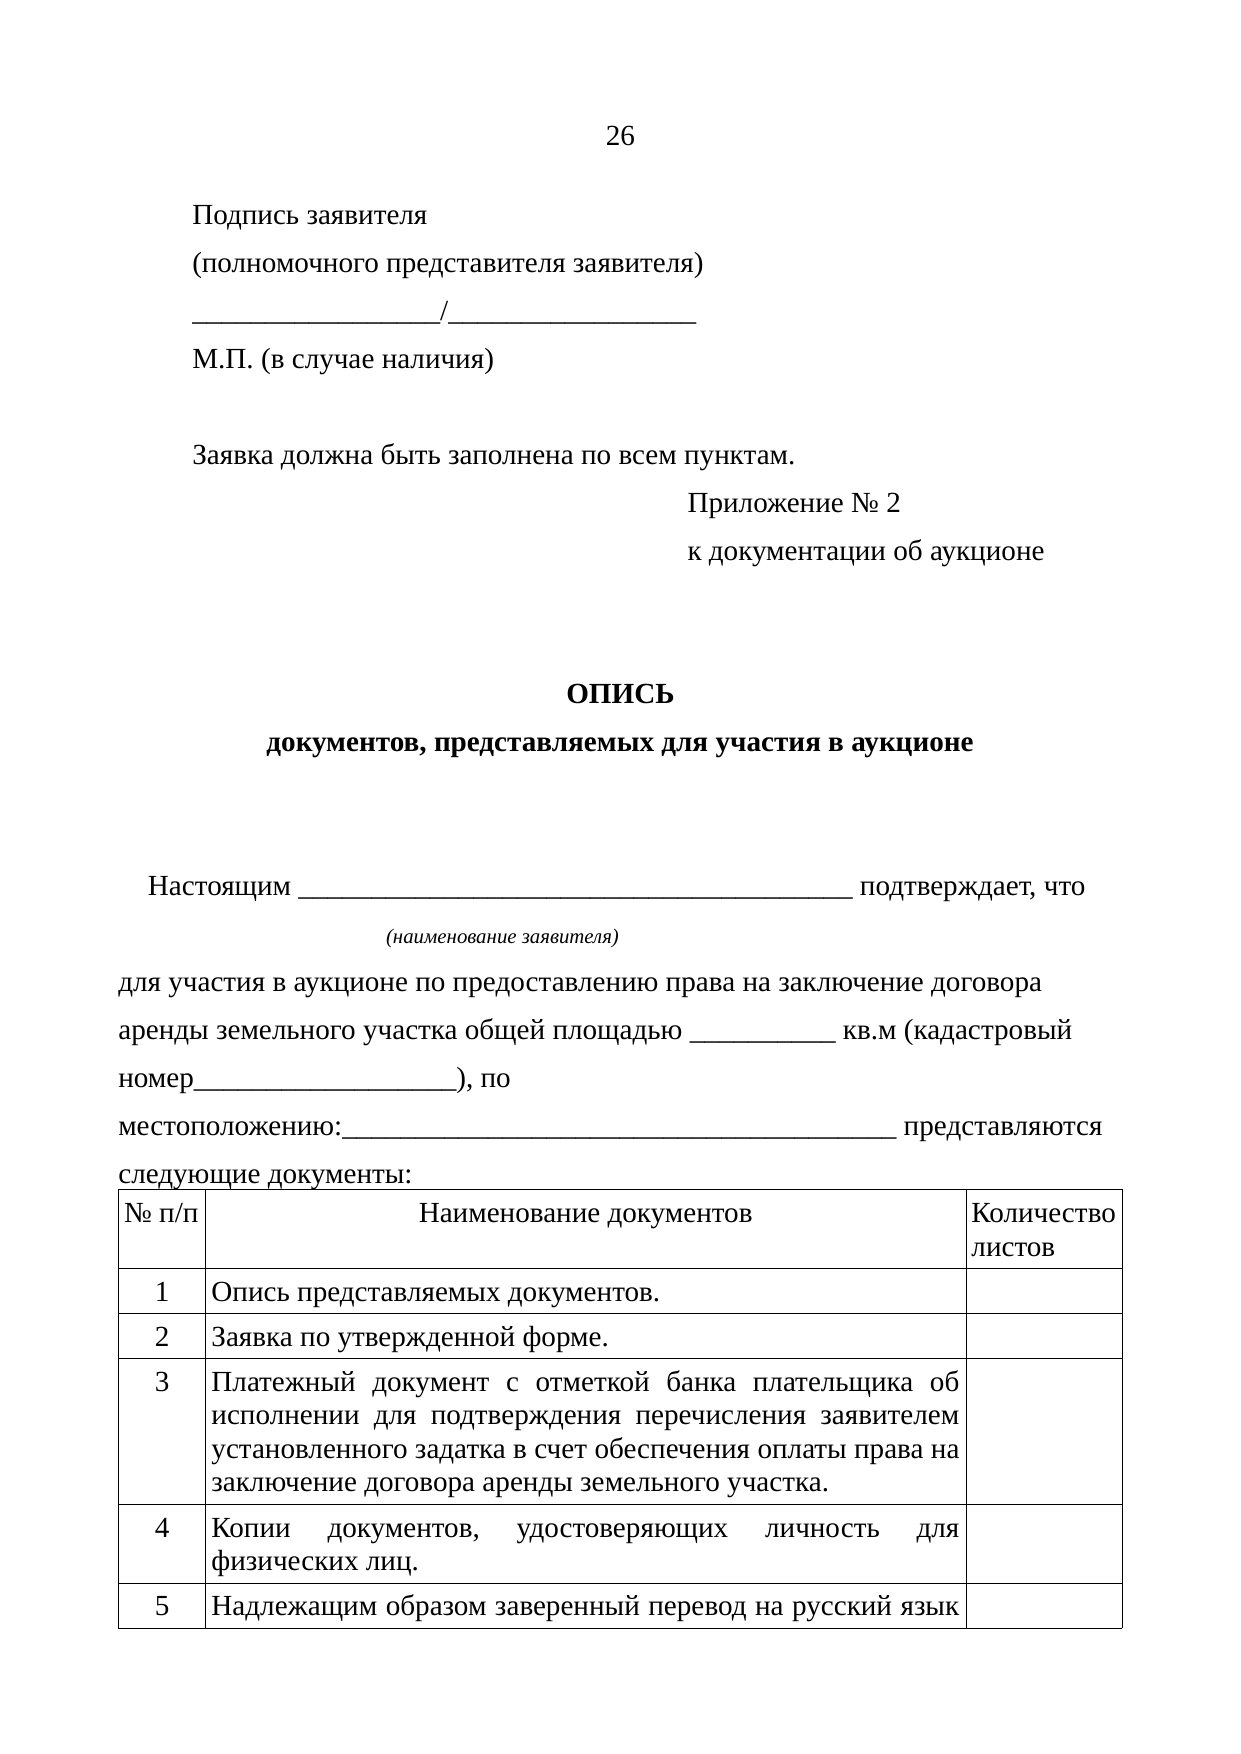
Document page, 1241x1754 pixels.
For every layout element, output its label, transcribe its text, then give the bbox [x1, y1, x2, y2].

text для участия в аукционе по предоставлению права на заключение договора аренды земельного участка общей площадью __________ кв.м (кадастровый номер__________________), по местоположению:______________________________________ представляются следующие документы: [118, 950, 1122, 1189]
table_cell 4 [119, 1505, 205, 1582]
table_header Количество листов [967, 1190, 1122, 1268]
text Настоящим ______________________________________ подтверждает, что [118, 854, 1122, 902]
table_cell [967, 1359, 1122, 1504]
table_cell [967, 1314, 1122, 1358]
table_header Наименование документов [206, 1190, 966, 1268]
text Заявка должна быть заполнена по всем пунктам. [118, 423, 1122, 471]
table_cell 5 [119, 1584, 205, 1628]
table_cell [967, 1584, 1122, 1628]
text (наименование заявителя) [118, 902, 1122, 950]
table_cell Опись представляемых документов. [206, 1269, 966, 1313]
table_cell [967, 1505, 1122, 1582]
table_header № п/п [119, 1190, 205, 1268]
table_cell 1 [119, 1269, 205, 1313]
table_cell 3 [119, 1359, 205, 1504]
text Подпись заявителя [118, 181, 1122, 231]
table_cell Платежный документ с отметкой банка плательщика об исполнении для подтверждения перечисления заявителем установленного задатка в счет обеспечения оплаты права на заключение договора аренды земельного участка. [206, 1359, 966, 1504]
text (полномочного представителя заявителя) [118, 231, 1122, 279]
table_cell Надлежащим образом заверенный перевод на русский язык [206, 1584, 966, 1628]
text _________________/_________________ [118, 279, 1122, 327]
table_cell Заявка по утвержденной форме. [206, 1314, 966, 1358]
table_header Приложение № 2 к документации об аукционе [682, 471, 1122, 572]
table_cell Копии документов, удостоверяющих личность для физических лиц. [206, 1505, 966, 1582]
table_cell 2 [119, 1314, 205, 1358]
text документов, представляемых для участия в аукционе [118, 710, 1122, 758]
table_cell [967, 1269, 1122, 1313]
table_header [118, 471, 682, 572]
text ОПИСЬ [118, 662, 1122, 710]
text М.П. (в случае наличия) [118, 327, 1122, 375]
